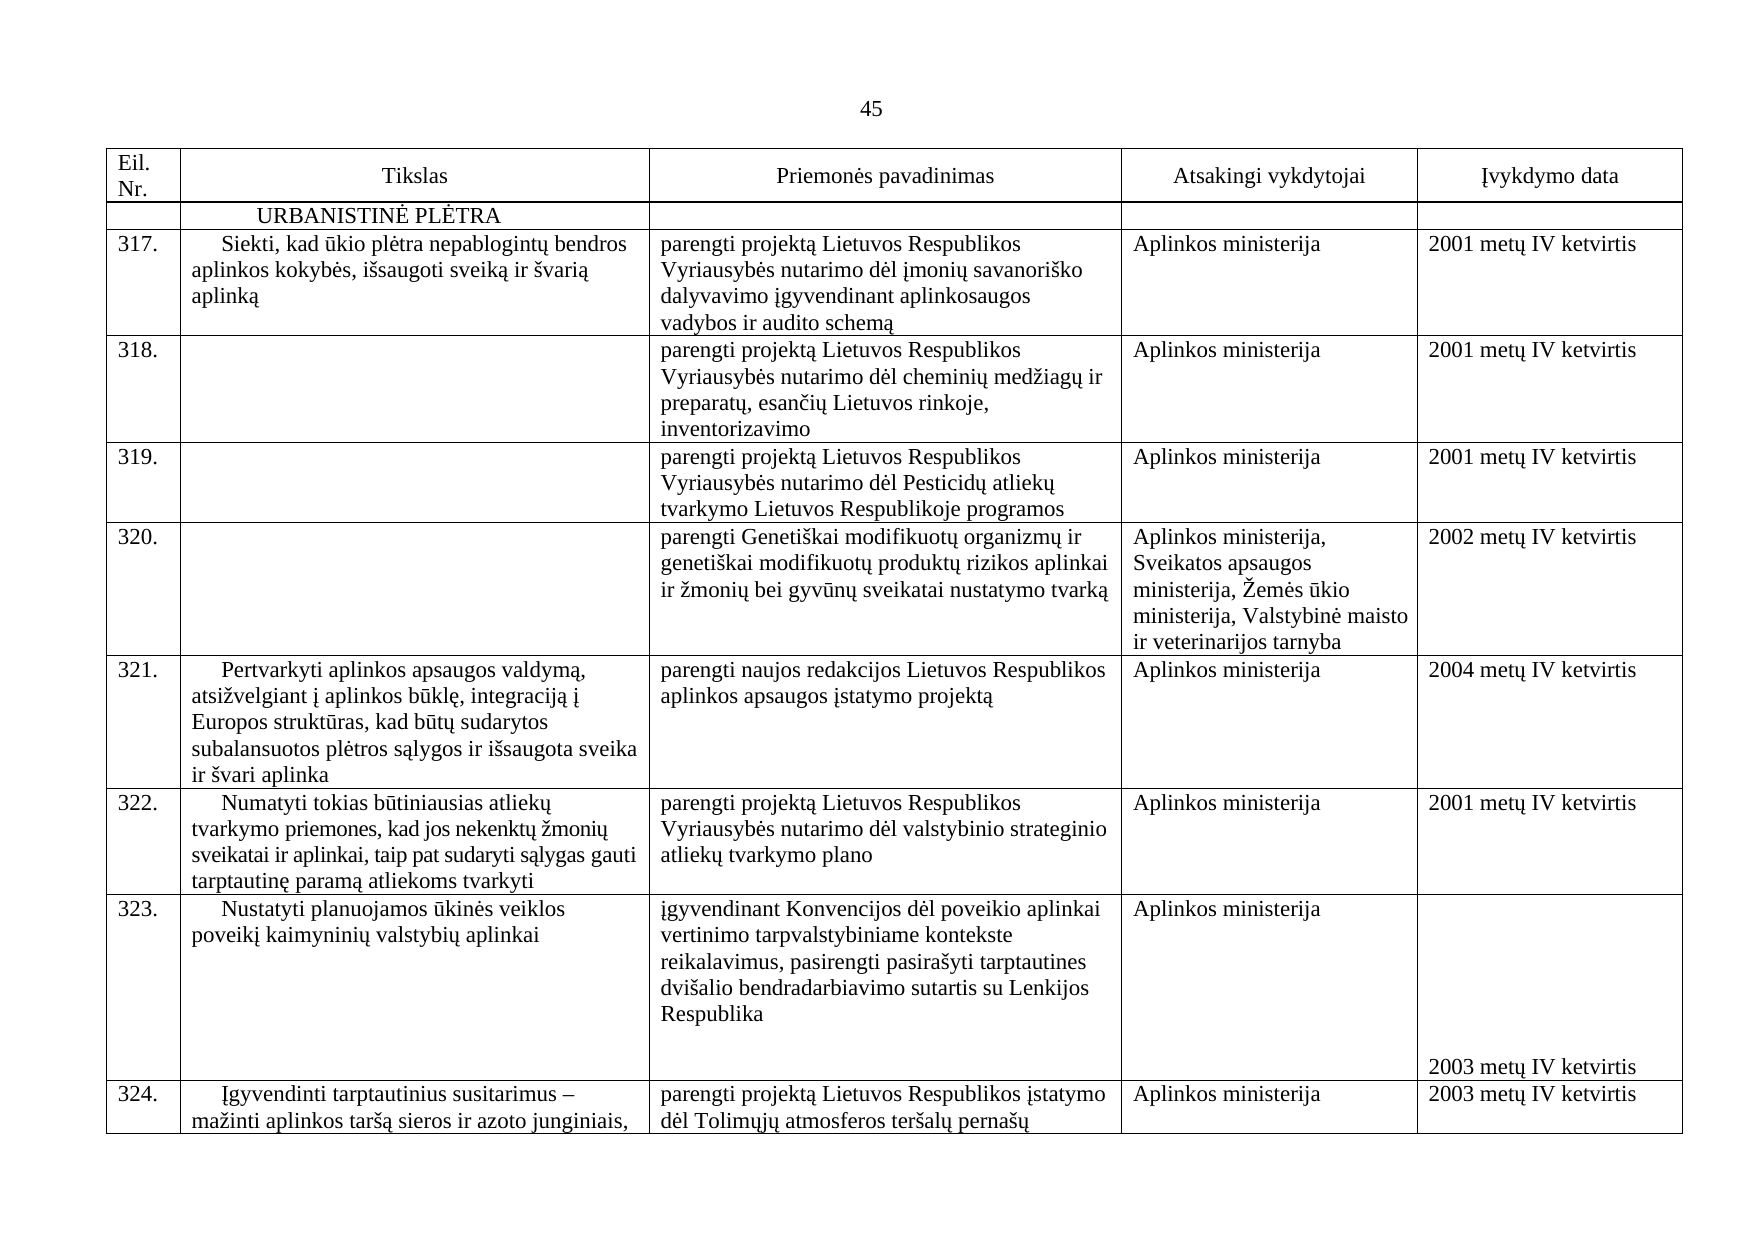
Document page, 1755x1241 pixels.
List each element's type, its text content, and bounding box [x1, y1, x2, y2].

table_cell Aplinkos ministerija [1122, 789, 1417, 894]
table_cell [107, 656, 180, 787]
table_cell 2003 metų IV ketvirtis [1418, 895, 1682, 1079]
table_cell 2001 metų IV ketvirtis [1418, 230, 1682, 335]
table_header Įvykdymo data [1418, 149, 1682, 201]
table_cell [107, 443, 180, 522]
table_cell [1122, 203, 1417, 229]
table_cell [181, 336, 649, 442]
table_cell URBANISTINĖ PLĖTRA [181, 203, 649, 229]
table_cell [650, 203, 1121, 229]
table_cell parengti projektą Lietuvos Respublikos Vyriausybės nutarimo dėl valstybinio strateginio atliekų tvarkymo plano [650, 789, 1121, 894]
table_cell parengti projektą Lietuvos Respublikos Vyriausybės nutarimo dėl Pesticidų atliekų tvarkymo Lietuvos Respublikoje programos [650, 443, 1121, 522]
table_cell 2002 metų IV ketvirtis [1418, 523, 1682, 655]
table_cell [181, 443, 649, 522]
table_cell Aplinkos ministerija [1122, 895, 1417, 1079]
table_cell [107, 523, 180, 655]
table_cell Numatyti tokias būtiniausias atliekų tvarkymo priemones, kad jos nekenktų žmonių sveikatai ir aplinkai, taip pat sudaryti sąlygas gauti tarptautinę paramą atliekoms tvarkyti [181, 789, 649, 894]
table_cell [1418, 203, 1682, 229]
table_cell 2003 metų IV ketvirtis [1418, 1081, 1682, 1133]
table_cell [107, 895, 180, 1079]
table_header Priemonės pavadinimas [650, 149, 1121, 201]
table_cell [107, 203, 180, 229]
table_header Tikslas [181, 149, 649, 201]
table_cell Aplinkos ministerija [1122, 656, 1417, 787]
table_cell 2001 metų IV ketvirtis [1418, 336, 1682, 442]
table_header Atsakingi vykdytojai [1122, 149, 1417, 201]
table_header Eil. Nr. [107, 149, 180, 201]
table_cell parengti projektą Lietuvos Respublikos Vyriausybės nutarimo dėl įmonių savanoriško dalyvavimo įgyvendinant aplinkosaugos vadybos ir audito schemą [650, 230, 1121, 335]
table_cell Aplinkos ministerija [1122, 230, 1417, 335]
table_cell 2001 metų IV ketvirtis [1418, 789, 1682, 894]
table_cell 2001 metų IV ketvirtis [1418, 443, 1682, 522]
table_cell parengti projektą Lietuvos Respublikos įstatymo dėl Tolimųjų atmosferos teršalų pernašų [650, 1081, 1121, 1133]
table_cell [181, 523, 649, 655]
table_cell Aplinkos ministerija [1122, 1081, 1417, 1133]
table_cell Pertvarkyti aplinkos apsaugos valdymą, atsižvelgiant į aplinkos būklę, integraciją į Europos struktūras, kad būtų sudarytos subalansuotos plėtros sąlygos ir išsaugota sveika ir švari aplinka [181, 656, 649, 787]
table_cell parengti naujos redakcijos Lietuvos Respublikos aplinkos apsaugos įstatymo projektą [650, 656, 1121, 787]
table_cell Nustatyti planuojamos ūkinės veiklos poveikį kaimyninių valstybių aplinkai [181, 895, 649, 1079]
table_cell Įgyvendinti tarptautinius susitarimus – mažinti aplinkos taršą sieros ir azoto junginiais, [181, 1081, 649, 1133]
table_cell [107, 336, 180, 442]
table_cell parengti projektą Lietuvos Respublikos Vyriausybės nutarimo dėl cheminių medžiagų ir preparatų, esančių Lietuvos rinkoje, inventorizavimo [650, 336, 1121, 442]
table_cell Aplinkos ministerija [1122, 336, 1417, 442]
table_cell [107, 230, 180, 335]
table_cell Siekti, kad ūkio plėtra nepablogintų bendros aplinkos kokybės, išsaugoti sveiką ir švarią aplinką [181, 230, 649, 335]
table_cell įgyvendinant Konvencijos dėl poveikio aplinkai vertinimo tarpvalstybiniame kontekste reikalavimus, pasirengti pasirašyti tarptautines dvišalio bendradarbiavimo sutartis su Lenkijos Respublika [650, 895, 1121, 1079]
table_cell [107, 1081, 180, 1133]
table_cell Aplinkos ministerija, Sveikatos apsaugos ministerija, Žemės ūkio ministerija, Valstybinė maisto ir veterinarijos tarnyba [1122, 523, 1417, 655]
table_cell 2004 metų IV ketvirtis [1418, 656, 1682, 787]
table_cell [107, 789, 180, 894]
table_cell parengti Genetiškai modifikuotų organizmų ir genetiškai modifikuotų produktų rizikos aplinkai ir žmonių bei gyvūnų sveikatai nustatymo tvarką [650, 523, 1121, 655]
table_cell Aplinkos ministerija [1122, 443, 1417, 522]
